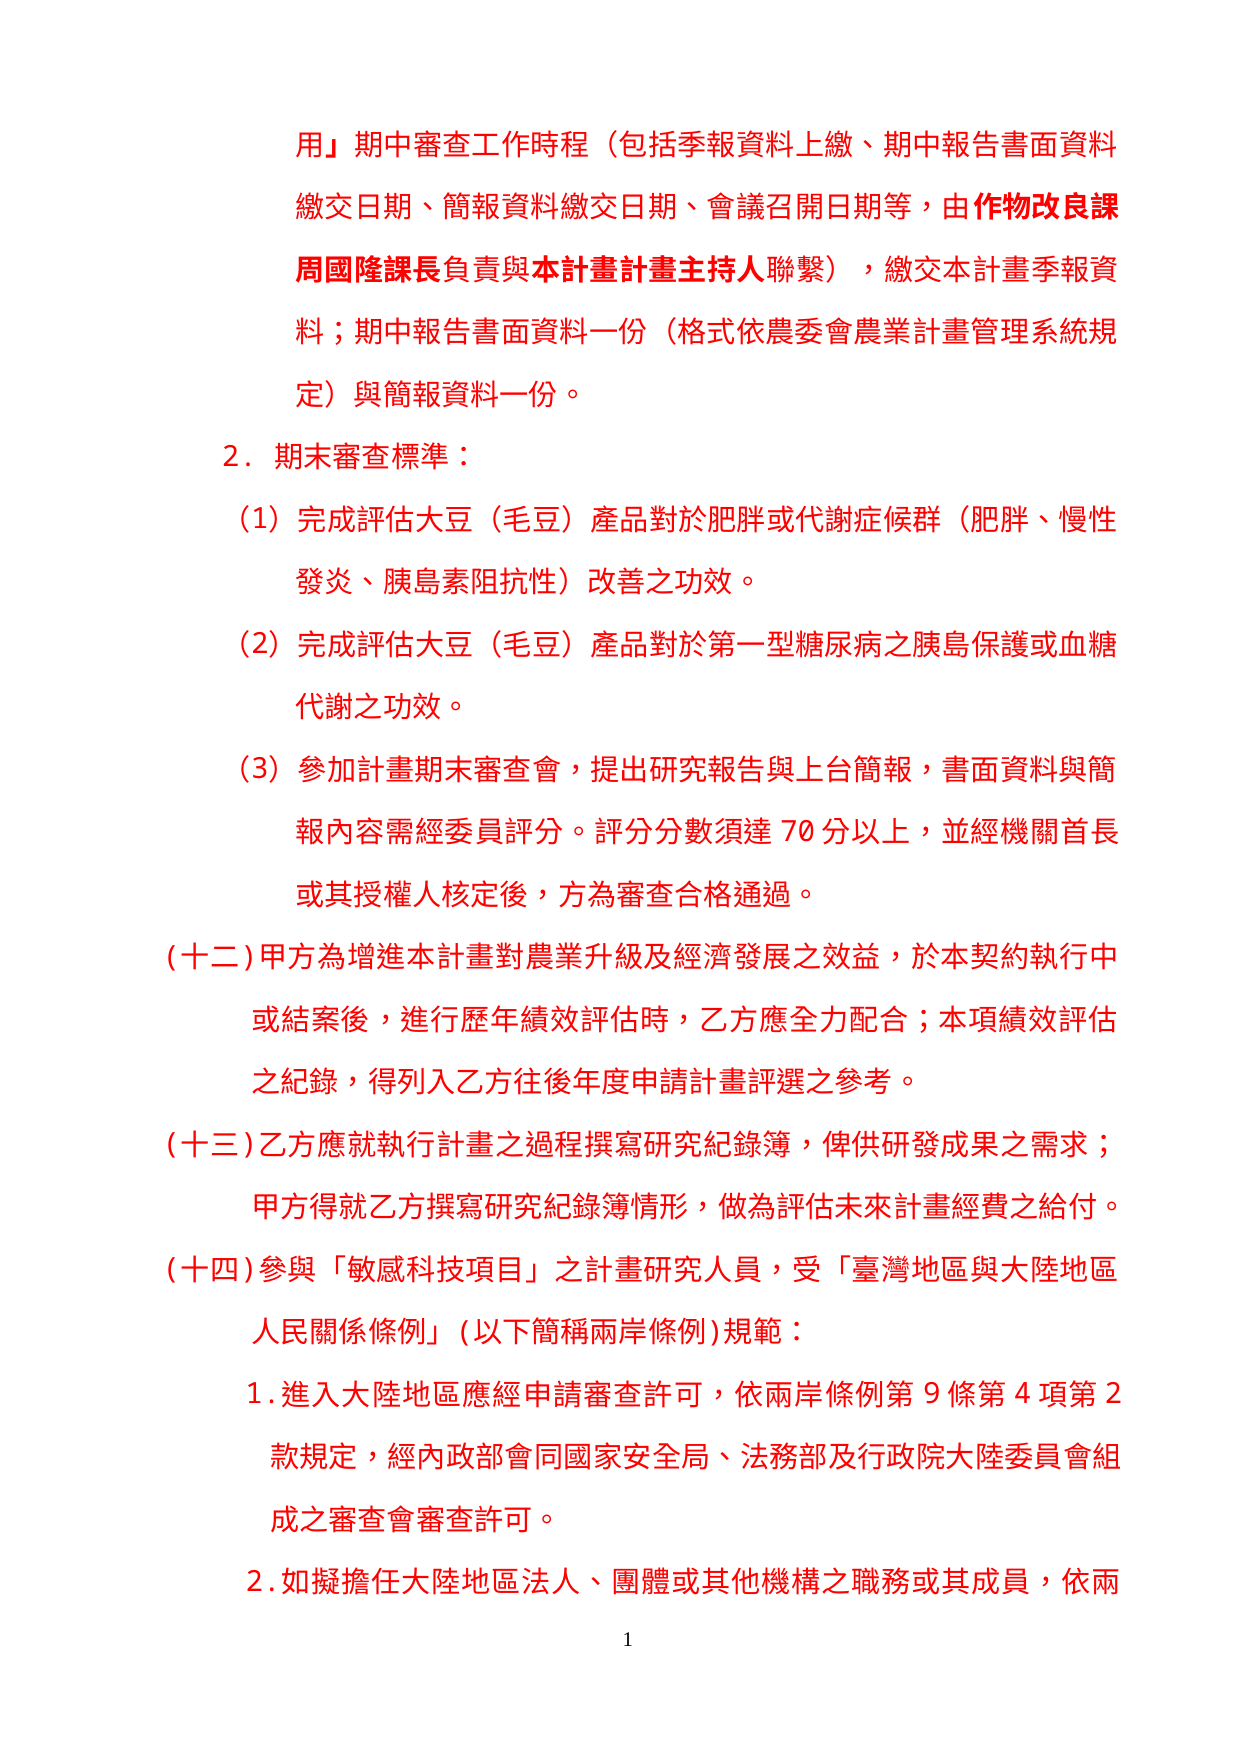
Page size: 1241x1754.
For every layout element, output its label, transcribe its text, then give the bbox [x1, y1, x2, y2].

text （1）完成評估大豆（毛豆）產品對於肥胖或代謝症候群（肥胖、慢性發炎、胰島素阻抗性）改善之功效。 [222, 476, 1120, 601]
text 1.進入大陸地區應經申請審查許可，依兩岸條例第9條第4項第2款規定，經內政部會同國家安全局、法務部及行政院大陸委員會組成之審查會審查許可。 [245, 1351, 1122, 1538]
text （2）完成評估大豆（毛豆）產品對於第一型糖尿病之胰島保護或血糖代謝之功效。 [222, 601, 1120, 726]
text (十四)參與「敏感科技項目」之計畫研究人員，受「臺灣地區與大陸地區人民關係條例」(以下簡稱兩岸條例)規範： [162, 1226, 1120, 1351]
text （3）參加計畫期末審查會，提出研究報告與上台簡報，書面資料與簡報內容需經委員評分。評分分數須達70分以上，並經機關首長或其授權人核定後，方為審查合格通過。 [222, 726, 1120, 913]
text 2. 期末審查標準： [222, 413, 1120, 476]
text 用」期中審查工作時程（包括季報資料上繳、期中報告書面資料繳交日期、簡報資料繳交日期、會議召開日期等，由作物改良課周國隆課長負責與本計畫計畫主持人聯繫），繳交本計畫季報資料；期中報告書面資料一份（格式依農委會農業計畫管理系統規定）與簡報資料一份。 [222, 101, 1120, 413]
text 2.如擬擔任大陸地區法人、團體或其他機構之職務或其成員，依兩 [245, 1538, 1122, 1601]
text (十三)乙方應就執行計畫之過程撰寫研究紀錄簿，俾供研發成果之需求；甲方得就乙方撰寫研究紀錄簿情形，做為評估未來計畫經費之給付。 [162, 1101, 1120, 1226]
text (十二)甲方為增進本計畫對農業升級及經濟發展之效益，於本契約執行中或結案後，進行歷年績效評估時，乙方應全力配合；本項績效評估之紀錄，得列入乙方往後年度申請計畫評選之參考。 [162, 913, 1120, 1101]
